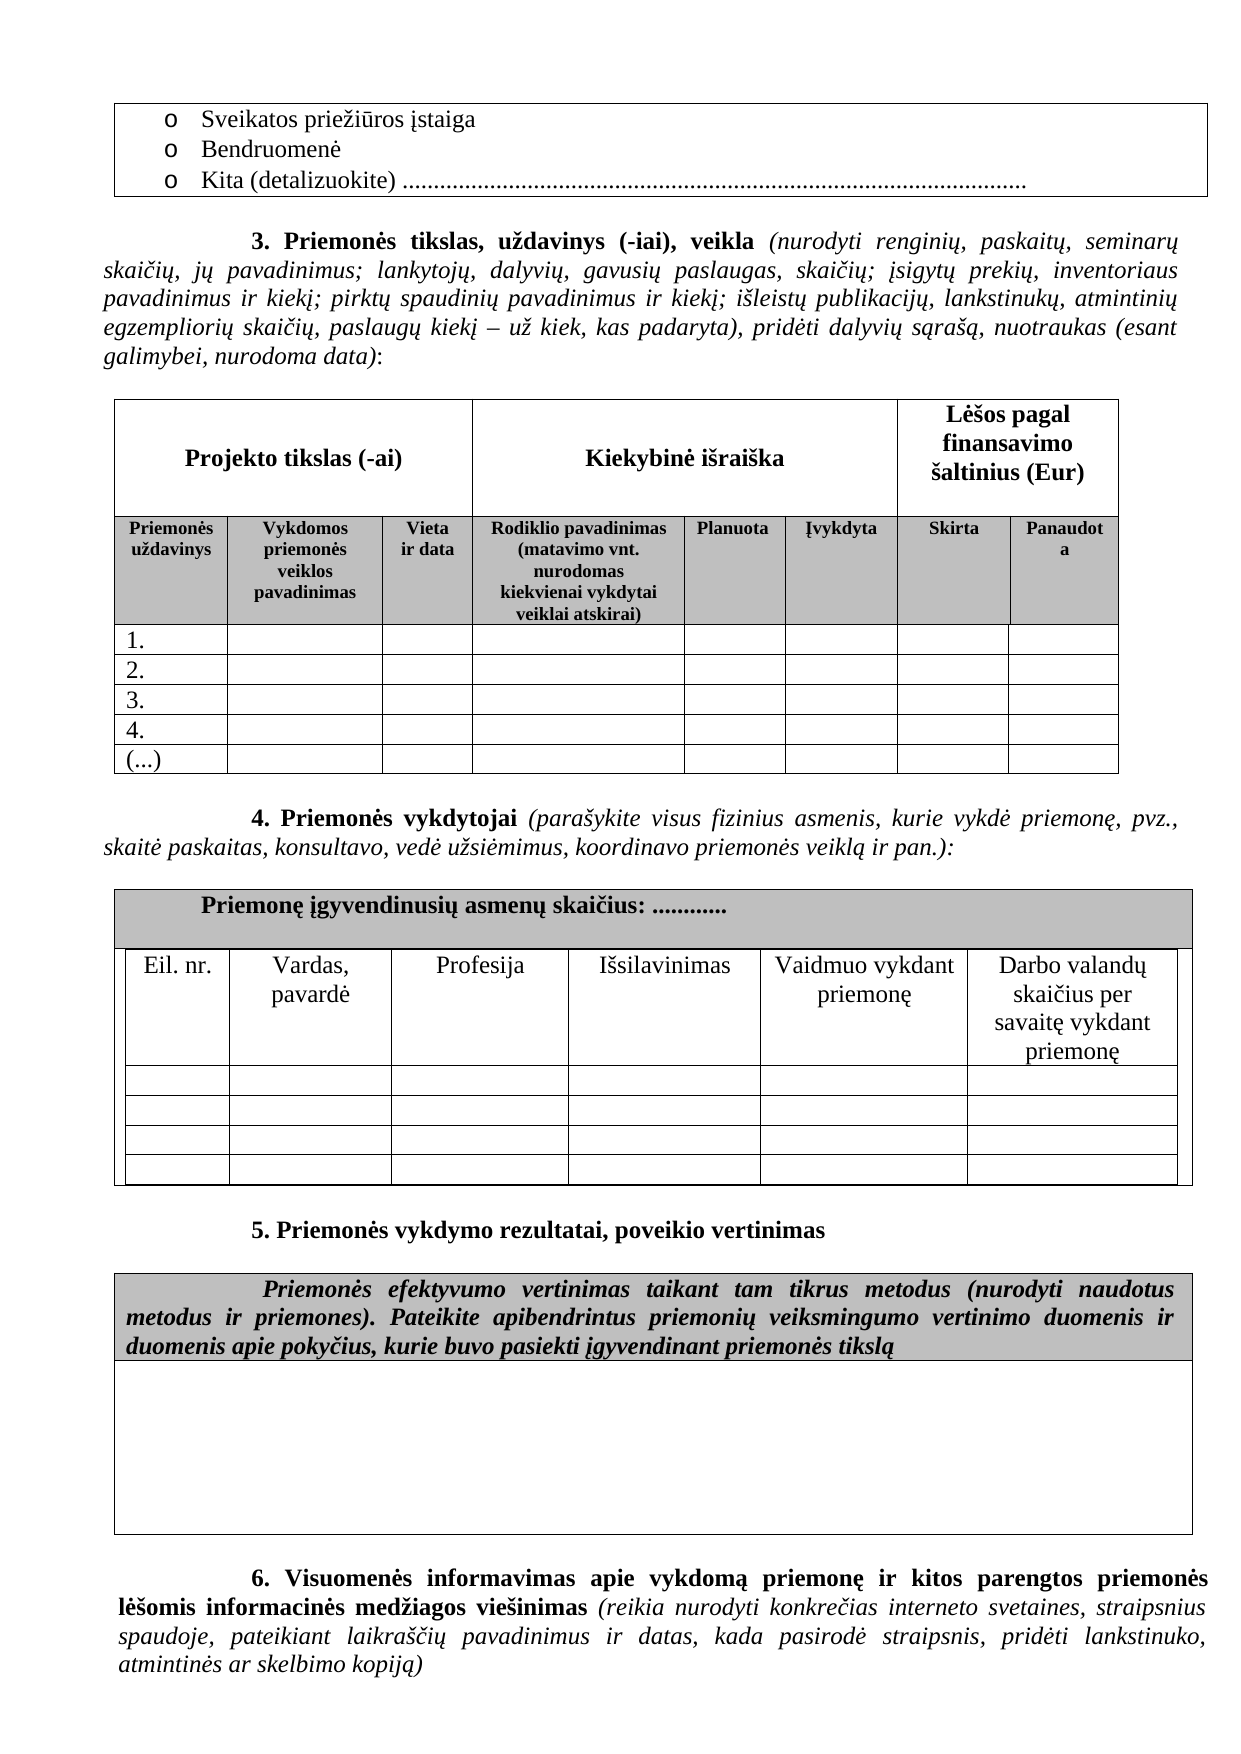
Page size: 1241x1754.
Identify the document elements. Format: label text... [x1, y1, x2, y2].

table_header Darbo valandų skaičius per savaitę vykdant priemonę [968, 950, 1177, 1065]
table_cell Vykdomos priemonės veiklos pavadinimas [228, 517, 382, 624]
table_cell [228, 745, 382, 773]
table_cell [383, 715, 472, 743]
table_cell [898, 655, 1008, 684]
table_cell [898, 745, 1008, 773]
table_cell 4. [115, 715, 227, 743]
table_cell [786, 745, 897, 773]
table_cell [383, 685, 472, 714]
text 4. Priemonės vykdytojai (parašykite visus fizinius asmenis, kurie vykdė priemonę, pvz., skaitė paskaitas, konsultavo, vedė užsiėmimus, koordinavo priemonės veiklą ir pan.): [103, 803, 1181, 861]
table_cell [230, 1155, 391, 1184]
table_cell [1009, 655, 1118, 684]
table_cell [473, 655, 684, 684]
table_cell [786, 625, 897, 654]
table_cell [968, 1096, 1177, 1124]
table_cell [473, 715, 684, 743]
table_header Išsilavinimas [569, 950, 760, 1065]
table_cell [228, 655, 382, 684]
table_cell [685, 685, 785, 714]
text 6. Visuomenės informavimas apie vykdomą priemonę ir kitos parengtos priemonės lėšomis informacinės medžiagos viešinimas (reikia nurodyti konkrečias interneto svetaines, straipsnius spaudoje, pateikiant laikraščių pavadinimus ir datas, kada pasirodė straipsnis, pridėti lankstinuko, atmintinės ar skelbimo kopiją) [118, 1563, 1209, 1678]
table_cell Vieta ir data [383, 517, 472, 624]
table_cell [1009, 685, 1118, 714]
text 5. Priemonės vykdymo rezultatai, poveikio vertinimas [177, 1215, 1209, 1244]
table_header Priemonę įgyvendinusių asmenų skaičius: ............ [115, 890, 1192, 948]
table_cell [392, 1155, 568, 1184]
table_cell [685, 745, 785, 773]
table_cell [228, 685, 382, 714]
table_cell [473, 745, 684, 773]
table_header Vardas, pavardė [230, 950, 391, 1065]
table_cell o Sveikatos priežiūros įstaiga o Bendruomenė o Kita (detalizuokite) .................................................................................................... [115, 104, 1207, 196]
table_cell [761, 1126, 967, 1154]
table_header Priemonės efektyvumo vertinimas taikant tam tikrus metodus (nurodyti naudotus metodus ir priemones). Pateikite apibendrintus priemonių veiksmingumo vertinimo duomenis ir duomenis apie pokyčius, kurie buvo pasiekti įgyvendinant priemonės tikslą [115, 1274, 1192, 1360]
table_cell [228, 625, 382, 654]
table_cell (...) [115, 745, 227, 773]
table_cell [230, 1126, 391, 1154]
table_cell [126, 1155, 229, 1184]
table_cell [761, 1155, 967, 1184]
table_cell Rodiklio pavadinimas (matavimo vnt. nurodomas kiekvienai vykdytai veiklai atskirai) [473, 517, 684, 624]
table_cell Priemonės uždavinys [115, 517, 227, 624]
table_cell [392, 1066, 568, 1095]
table_cell [126, 1126, 229, 1154]
table_cell Skirta [898, 517, 1010, 624]
table_cell 3. [115, 685, 227, 714]
table_header Vaidmuo vykdant priemonę [761, 950, 967, 1065]
table_header Kiekybinė išraiška [473, 400, 897, 516]
table_cell [392, 1126, 568, 1154]
table_cell [786, 685, 897, 714]
table_cell [685, 715, 785, 743]
table_cell [569, 1126, 760, 1154]
table_cell [968, 1126, 1177, 1154]
table_cell [898, 486, 1118, 516]
table_header Profesija [392, 950, 568, 1065]
table_cell Panaudota [1011, 517, 1118, 624]
table_cell [230, 1096, 391, 1124]
table_cell Įvykdyta [786, 517, 897, 624]
table_cell [1009, 745, 1118, 773]
table_cell [761, 1096, 967, 1124]
table_cell [569, 1096, 760, 1124]
table_cell [569, 1066, 760, 1095]
table_cell [968, 1155, 1177, 1184]
table_cell [115, 1361, 1192, 1533]
table_cell [786, 715, 897, 743]
table_cell [383, 655, 472, 684]
table_cell [1178, 949, 1192, 1185]
table_cell [898, 715, 1008, 743]
table_cell Planuota [685, 517, 785, 624]
table_cell [1009, 715, 1118, 743]
table_cell [126, 1096, 229, 1124]
table_cell [383, 625, 472, 654]
table_cell [126, 1066, 229, 1095]
table_cell [685, 625, 785, 654]
text 3. Priemonės tikslas, uždavinys (-iai), veikla (nurodyti renginių, paskaitų, seminarų skaičių, jų pavadinimus; lankytojų, dalyvių, gavusių paslaugas, skaičių; įsigytų prekių, inventoriaus pavadinimus ir kiekį; pirktų spaudinių pavadinimus ir kiekį; išleistų publikacijų, lankstinukų, atmintinių egzempliorių skaičių, paslaugų kiekį – už kiek, kas padaryta), pridėti dalyvių sąrašą, nuotraukas (esant galimybei, nurodoma data): [103, 226, 1181, 370]
table_cell [473, 625, 684, 654]
table_cell [786, 655, 897, 684]
table_header Lėšos pagal finansavimo šaltinius (Eur) [898, 400, 1118, 486]
table_header Projekto tikslas (-ai) [115, 400, 472, 516]
table_cell [1009, 625, 1118, 654]
table_cell [228, 715, 382, 743]
table_cell [685, 655, 785, 684]
table_header Eil. nr. [126, 950, 229, 1065]
table_cell [898, 685, 1008, 714]
table_cell [115, 949, 125, 1185]
table_cell [473, 685, 684, 714]
table_cell [968, 1066, 1177, 1095]
table_cell [230, 1066, 391, 1095]
table_cell [569, 1155, 760, 1184]
table_cell [898, 625, 1008, 654]
table_cell [383, 745, 472, 773]
table_cell [761, 1066, 967, 1095]
table_cell 2. [115, 655, 227, 684]
table_cell [392, 1096, 568, 1124]
table_cell 1. [115, 625, 227, 654]
